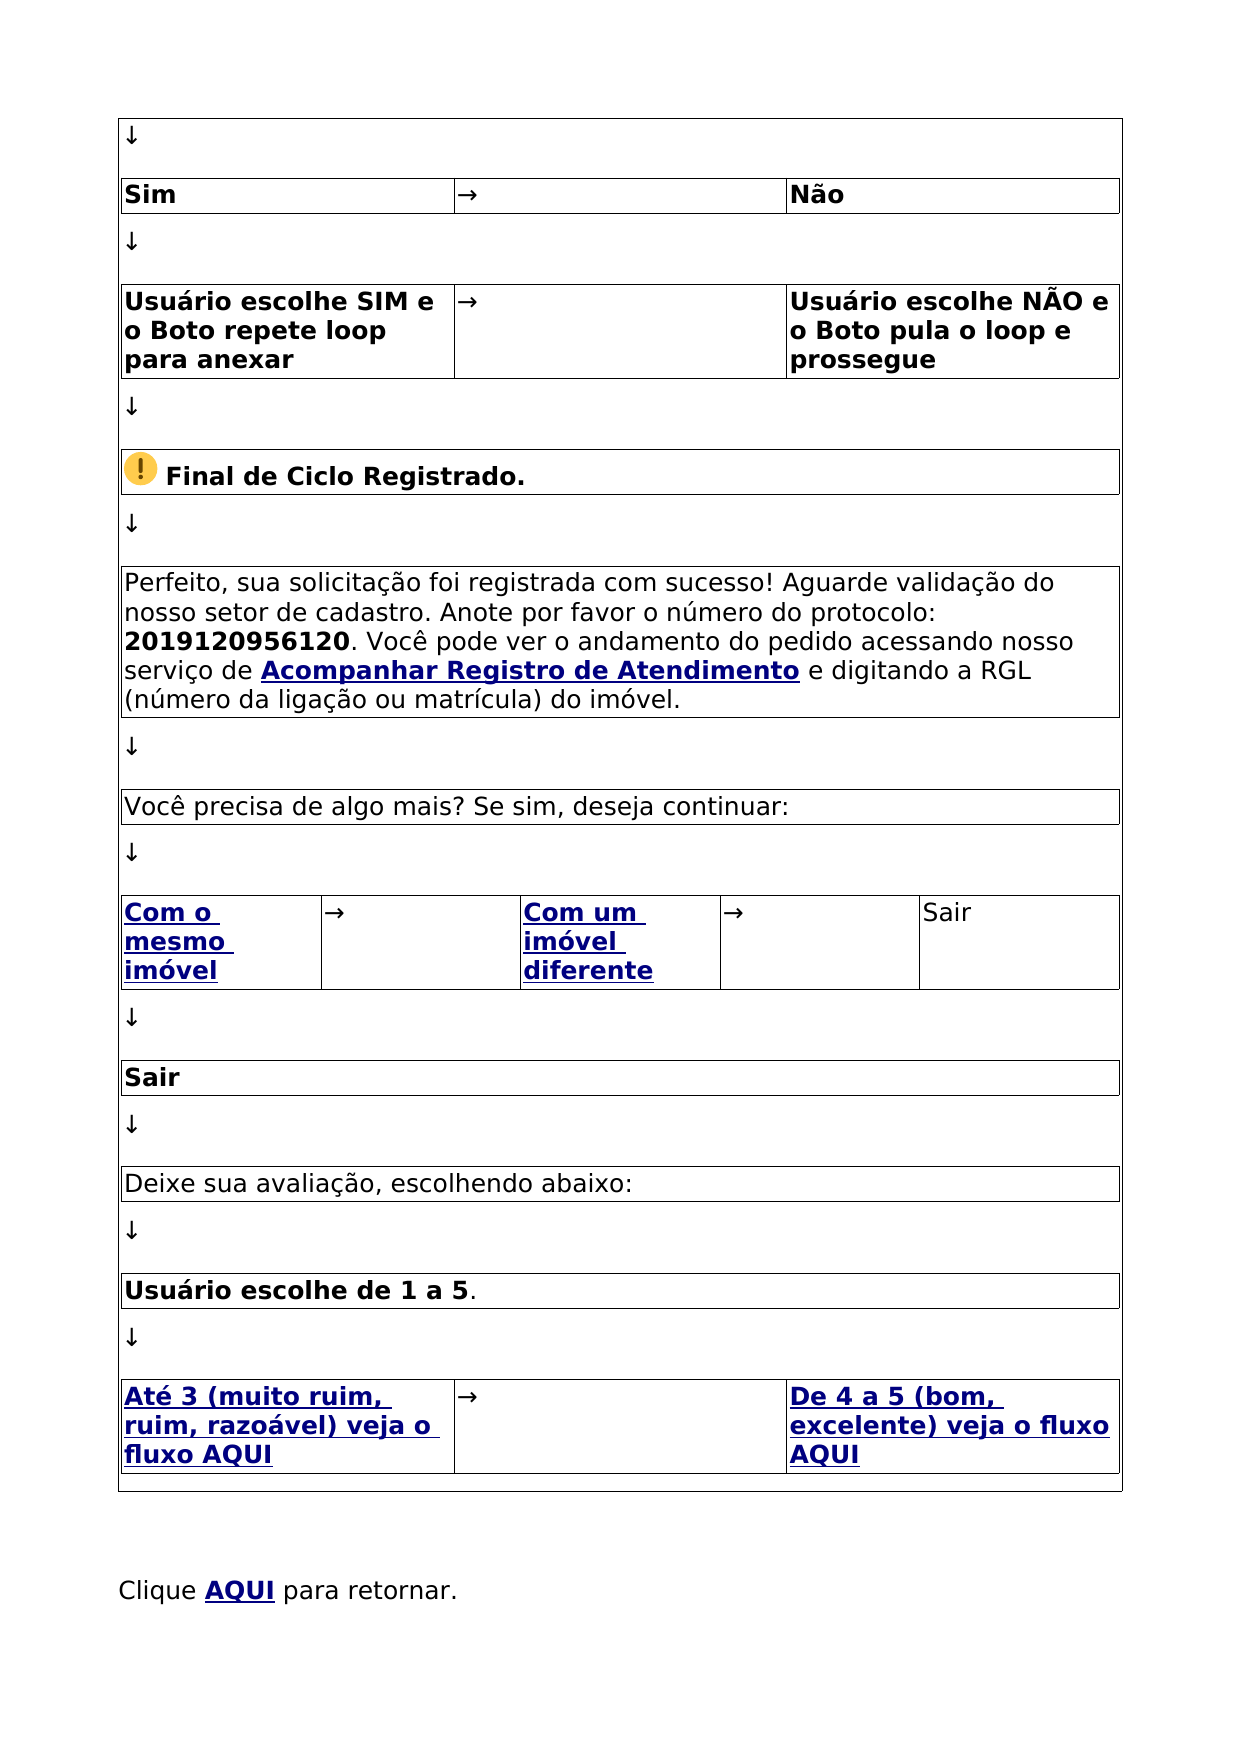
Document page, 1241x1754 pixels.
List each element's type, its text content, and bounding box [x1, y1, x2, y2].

table_header → [322, 896, 520, 988]
table_header → [721, 896, 919, 988]
table_header → [455, 1380, 786, 1473]
table_header Deixe sua avaliação, escolhendo abaixo: [122, 1167, 1119, 1201]
table_header Final de Ciclo Registrado. [122, 450, 1119, 494]
table_header Sair [122, 1061, 1119, 1095]
table_header Sair [920, 896, 1119, 988]
table_header Até 3 (muito ruim, ruim, razoável) veja o fluxo AQUI [122, 1380, 454, 1473]
table_header Não [787, 179, 1119, 213]
table_header Com um imóvel diferente [521, 896, 720, 988]
table_header Você precisa de algo mais? Se sim, deseja continuar: [122, 790, 1119, 824]
table_header Usuário escolhe de 1 a 5. [122, 1274, 1119, 1308]
table_header → [455, 179, 786, 213]
table_header De 4 a 5 (bom, excelente) veja o fluxo AQUI [787, 1380, 1119, 1473]
table_header Usuário escolhe SIM e o Boto repete loop para anexar [122, 285, 454, 377]
text Clique AQUI para retornar. [118, 1576, 1122, 1605]
table_header Sim [122, 179, 454, 213]
table_header ↓ ↓ ↓ ↓ ↓ ↓ ↓ ↓ ↓ ↓ [119, 119, 1122, 1491]
table_header → [455, 285, 786, 377]
table_header Usuário escolhe NÃO e o Boto pula o loop e prossegue [787, 285, 1119, 377]
table_header Com o mesmo imóvel [122, 896, 321, 988]
table_header Perfeito, sua solicitação foi registrada com sucesso! Aguarde validação do nosso setor de cadastro. Anote por favor o número do protocolo: 2019120956120. Você pode ver o andamento do pedido acessando nosso serviço de Acompanhar Registro de Atendimento e digitando a RGL (número da ligação ou matrícula) do imóvel. [122, 567, 1119, 717]
